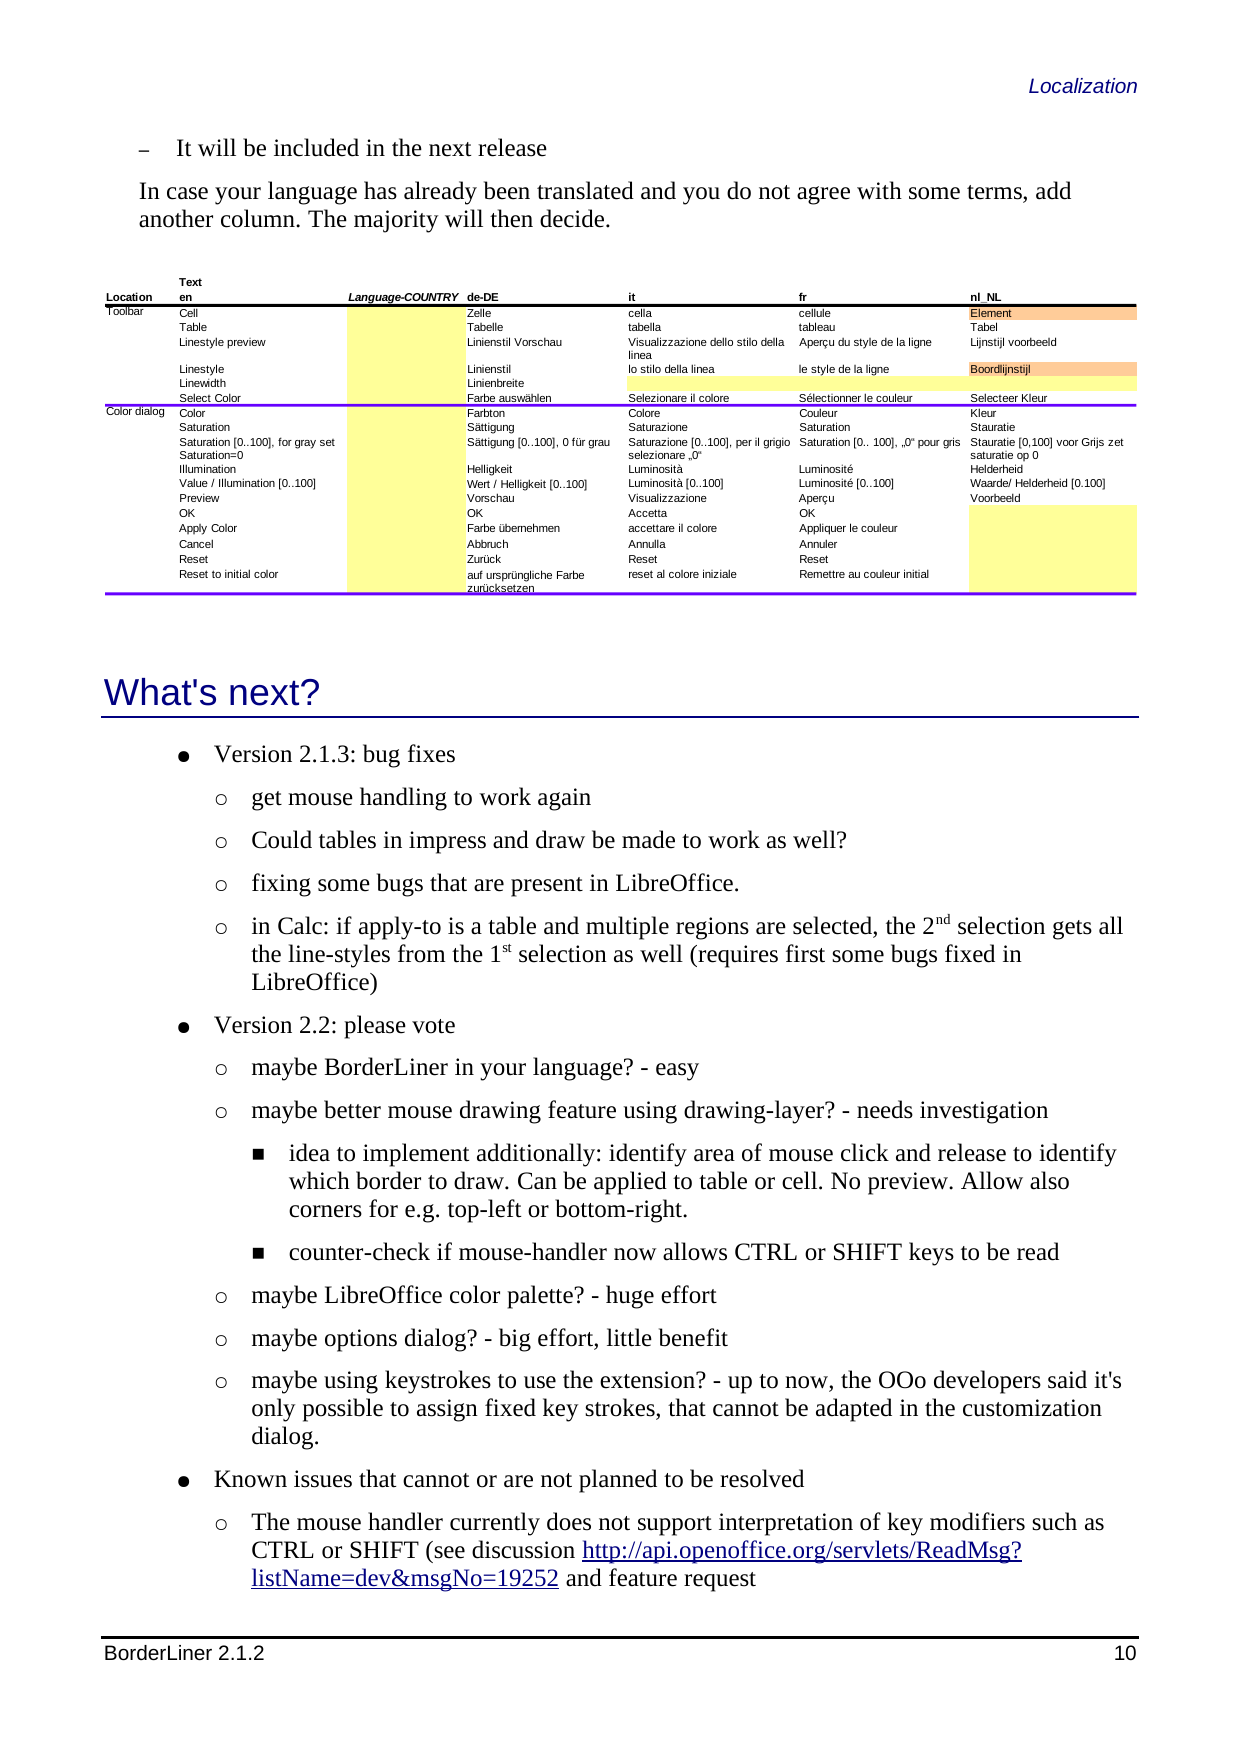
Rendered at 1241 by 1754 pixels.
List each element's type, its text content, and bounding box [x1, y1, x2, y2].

list Could tables in impress and draw be made to work as well? [213, 826, 1139, 854]
list The mouse handler currently does not support interpretation of key modifiers such as CTRL or SHIFT (see discussion http://api.openoffice.org/servlets/ReadMsg?listName=dev&msgNo=19252 and feature request [213, 1508, 1139, 1592]
list maybe LibreOffice color palette? - huge effort [213, 1281, 1139, 1309]
list get mouse handling to work again [213, 783, 1139, 811]
list counter-check if mouse-handler now allows CTRL or SHIFT keys to be read [251, 1238, 1139, 1266]
text In case your language has already been translated and you do not agree with some terms, add another column. The majority will then decide. [138, 177, 1139, 233]
list in Calc: if apply-to is a table and multiple regions are selected, the 2nd selection gets all the line-styles from the 1st selection as well (requires first some bugs fixed in LibreOffice) [213, 912, 1139, 996]
list It will be included in the next release [138, 134, 1139, 162]
list maybe BorderLiner in your language? - easy [213, 1053, 1139, 1081]
list maybe options dialog? - big effort, little benefit [213, 1323, 1139, 1351]
list maybe better mouse drawing feature using drawing-layer? - needs investigation [213, 1096, 1139, 1124]
list Version 2.2: please vote [176, 1011, 1139, 1038]
list Version 2.1.3: bug fixes [176, 740, 1139, 768]
list idea to implement additionally: identify area of mouse click and release to identify which border to draw. Can be applied to table or cell. No preview. Allow also corners for e.g. top-left or bottom-right. [251, 1139, 1139, 1223]
list fixing some bugs that are present in LibreOffice. [213, 869, 1139, 897]
list maybe using keystrokes to use the extension? - up to now, the OOo developers said it's only possible to assign fixed key strokes, that cannot be adapted in the customization dialog. [213, 1366, 1139, 1450]
list Known issues that cannot or are not planned to be resolved [176, 1465, 1139, 1493]
subtitle What's next? [101, 668, 1139, 716]
